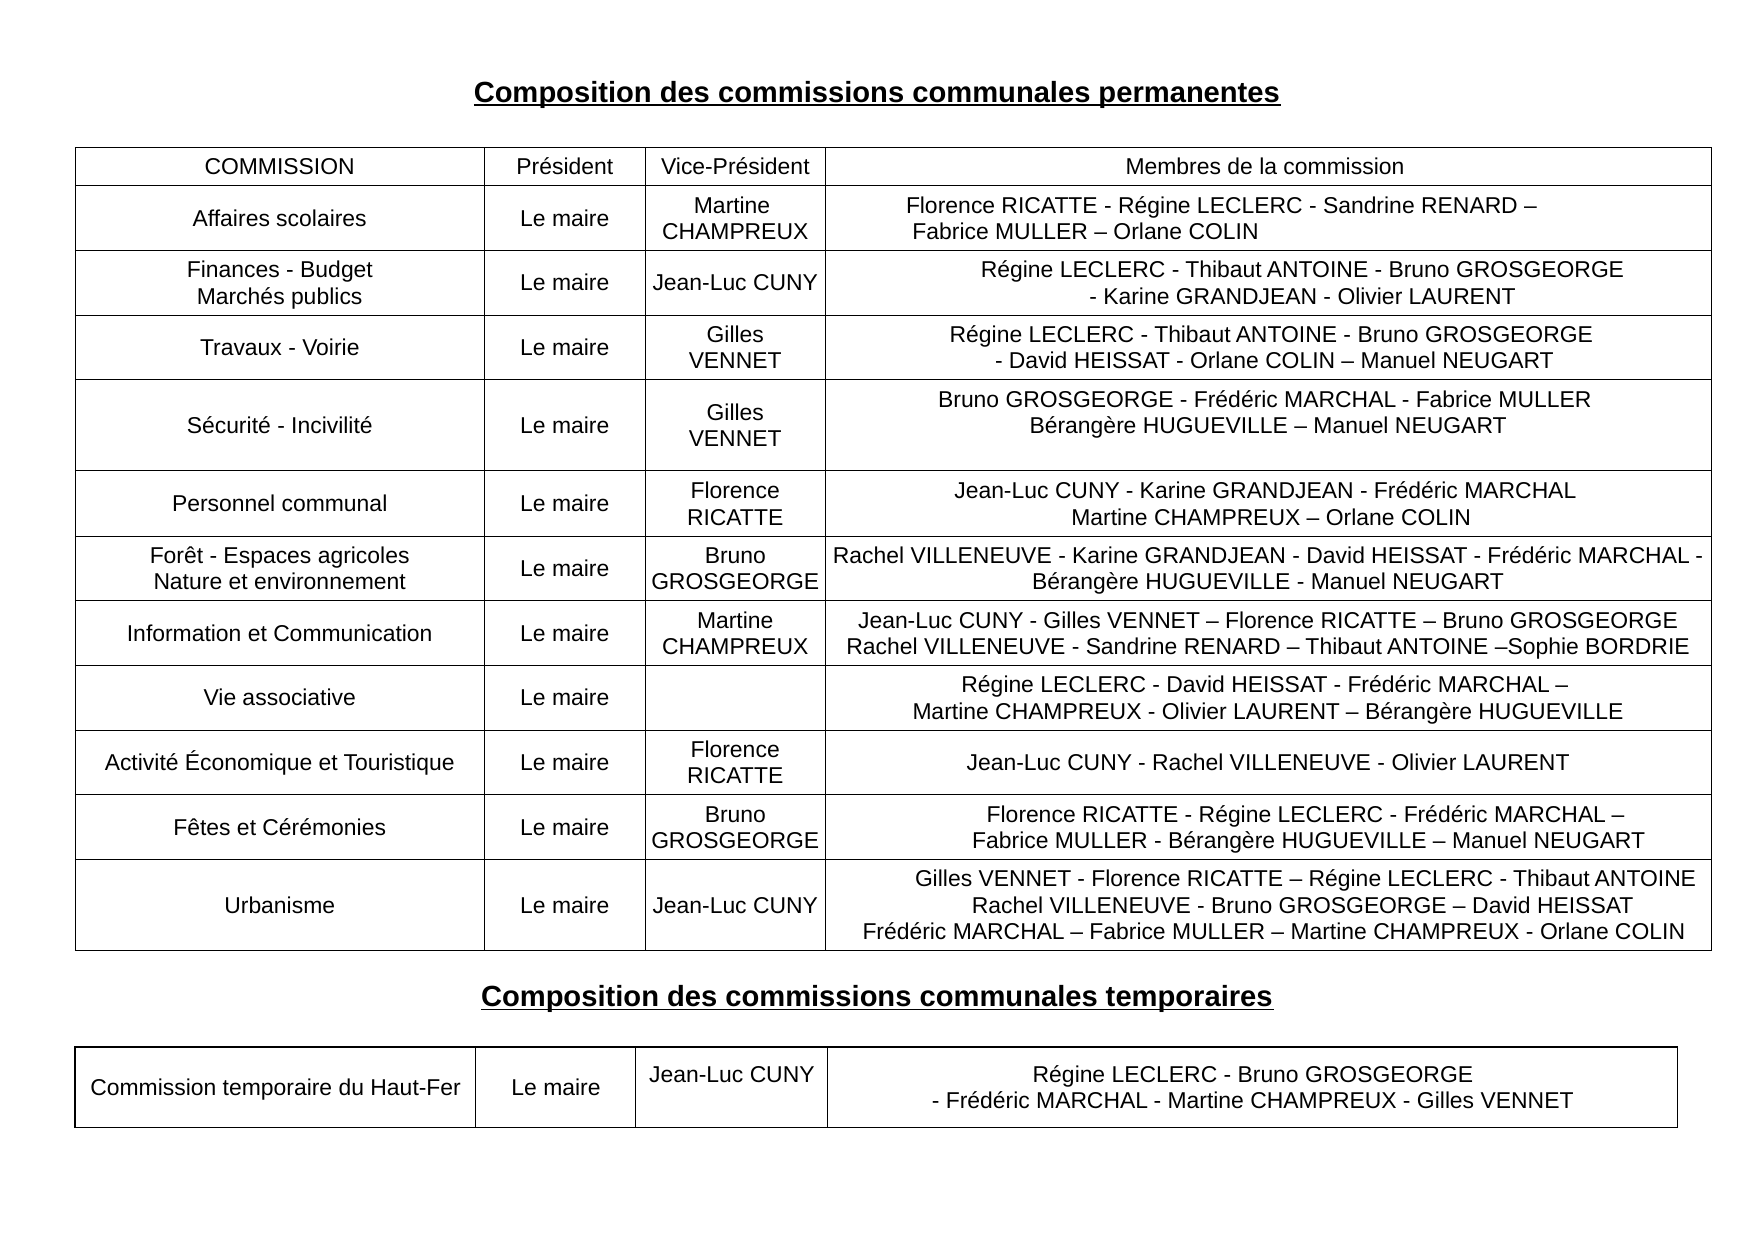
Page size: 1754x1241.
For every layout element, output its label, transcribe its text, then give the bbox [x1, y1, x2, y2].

table_cell Gilles VENNET [646, 316, 825, 379]
table_cell Gilles VENNET - Florence RICATTE – Régine LECLERC - Thibaut ANTOINE Rachel VILLENEUVE - Bruno GROSGEORGE – David HEISSAT Frédéric MARCHAL – Fabrice MULLER – Martine CHAMPREUX - Orlane COLIN [826, 860, 1711, 950]
table_header Membres de la commission [826, 148, 1711, 185]
table_cell Rachel VILLENEUVE - Karine GRANDJEAN - David HEISSAT - Frédéric MARCHAL - Bérangère HUGUEVILLE - Manuel NEUGART [826, 537, 1711, 600]
table_cell Le maire [485, 731, 645, 794]
table_cell Vie associative [76, 666, 484, 730]
table_cell Finances - Budget Marchés publics [76, 251, 484, 315]
text Composition des commissions communales permanentes [75, 75, 1679, 108]
table_cell Information et Communication [76, 601, 484, 665]
table_cell Jean-Luc CUNY - Karine GRANDJEAN - Frédéric MARCHAL Martine CHAMPREUX – Orlane COLIN [826, 471, 1711, 536]
table_header COMMISSION [76, 148, 484, 185]
table_cell Forêt - Espaces agricoles Nature et environnement [76, 537, 484, 600]
table_cell Jean-Luc CUNY - Gilles VENNET – Florence RICATTE – Bruno GROSGEORGE Rachel VILLENEUVE - Sandrine RENARD – Thibaut ANTOINE –Sophie BORDRIE [826, 601, 1711, 665]
table_cell Le maire [485, 795, 645, 859]
table_cell Florence RICATTE [646, 471, 825, 536]
table_cell Travaux - Voirie [76, 316, 484, 379]
table_cell Personnel communal [76, 471, 484, 536]
table_header Régine LECLERC - Bruno GROSGEORGE - Frédéric MARCHAL - Martine CHAMPREUX - Gilles VENNET [828, 1048, 1677, 1127]
table_cell Le maire [485, 666, 645, 730]
table_cell Bruno GROSGEORGE [646, 795, 825, 859]
table_cell Le maire [485, 537, 645, 600]
table_cell Affaires scolaires [76, 186, 484, 250]
table_cell Bruno GROSGEORGE - Frédéric MARCHAL - Fabrice MULLER Bérangère HUGUEVILLE – Manuel NEUGART [826, 380, 1711, 470]
table_cell Le maire [485, 316, 645, 379]
table_cell Le maire [485, 601, 645, 665]
table_cell Le maire [485, 380, 645, 470]
text Composition des commissions communales temporaires [75, 979, 1679, 1013]
table_header Commission temporaire du Haut-Fer [76, 1048, 475, 1127]
table_cell Jean-Luc CUNY [646, 251, 825, 315]
table_cell Le maire [485, 860, 645, 950]
table_cell Régine LECLERC - Thibaut ANTOINE - Bruno GROSGEORGE - Karine GRANDJEAN - Olivier LAURENT [826, 251, 1711, 315]
table_cell [646, 666, 825, 730]
table_cell Sécurité - Incivilité [76, 380, 484, 470]
table_cell Florence RICATTE - Régine LECLERC - Frédéric MARCHAL – Fabrice MULLER - Bérangère HUGUEVILLE – Manuel NEUGART [826, 795, 1711, 859]
table_cell Fêtes et Cérémonies [76, 795, 484, 859]
table_cell Le maire [485, 186, 645, 250]
table_header Vice-Président [646, 148, 825, 185]
table_cell Bruno GROSGEORGE [646, 537, 825, 600]
table_cell Le maire [485, 471, 645, 536]
table_cell Martine CHAMPREUX [646, 186, 825, 250]
table_cell Jean-Luc CUNY [646, 860, 825, 950]
table_cell Le maire [485, 251, 645, 315]
table_header Jean-Luc CUNY [636, 1048, 827, 1127]
table_cell Régine LECLERC - David HEISSAT - Frédéric MARCHAL – Martine CHAMPREUX - Olivier LAURENT – Bérangère HUGUEVILLE [826, 666, 1711, 730]
table_cell Activité Économique et Touristique [76, 731, 484, 794]
table_header Président [485, 148, 645, 185]
table_cell Régine LECLERC - Thibaut ANTOINE - Bruno GROSGEORGE - David HEISSAT - Orlane COLIN – Manuel NEUGART [826, 316, 1711, 379]
table_cell Jean-Luc CUNY - Rachel VILLENEUVE - Olivier LAURENT [826, 731, 1711, 794]
table_cell Martine CHAMPREUX [646, 601, 825, 665]
table_header Le maire [476, 1048, 635, 1127]
table_cell Florence RICATTE - Régine LECLERC - Sandrine RENARD – Fabrice MULLER – Orlane COLIN [826, 186, 1711, 250]
table_cell Urbanisme [76, 860, 484, 950]
table_cell Florence RICATTE [646, 731, 825, 794]
table_cell Gilles VENNET [646, 380, 825, 470]
